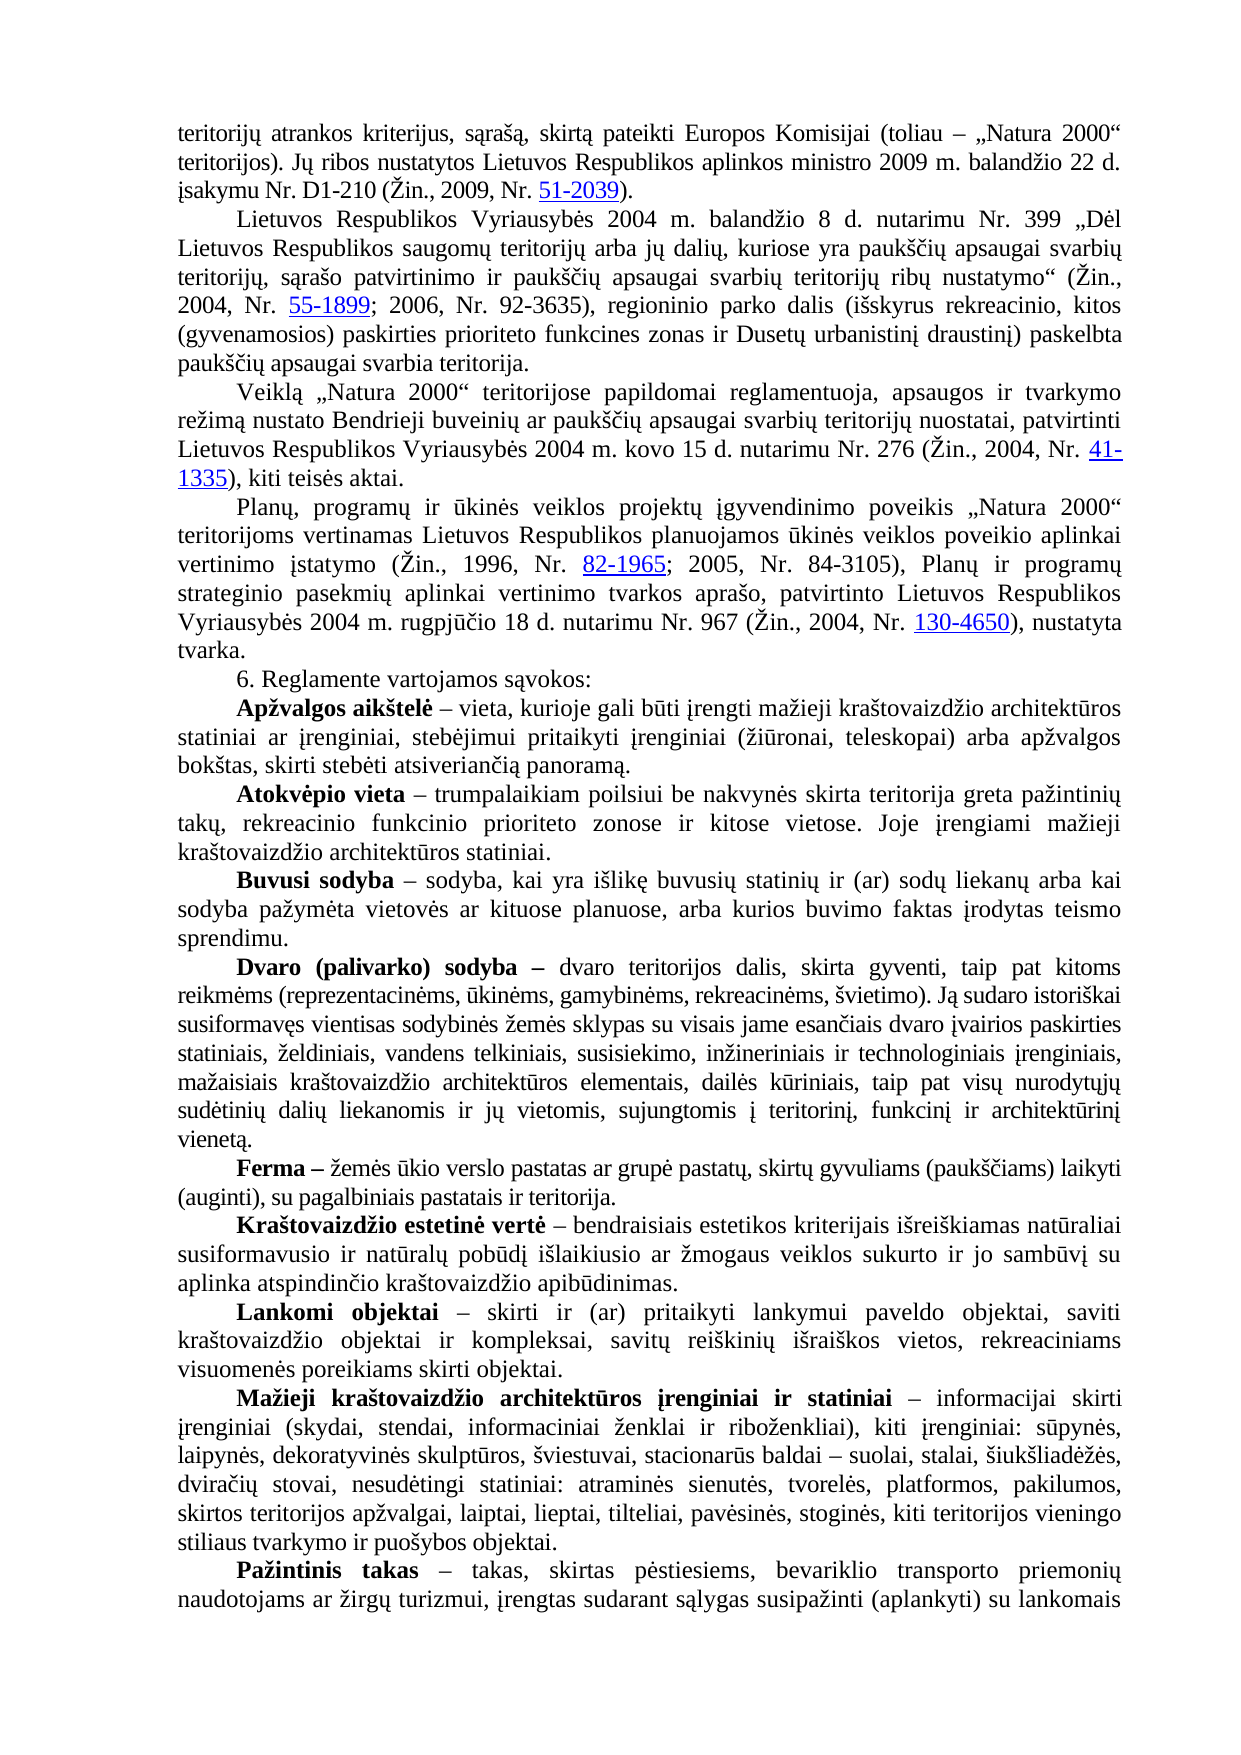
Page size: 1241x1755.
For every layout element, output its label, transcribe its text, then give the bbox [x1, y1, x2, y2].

text Kraštovaizdžio estetinė vertė – bendraisiais estetikos kriterijais išreiškiamas natūraliai susiformavusio ir natūralų pobūdį išlaikiusio ar žmogaus veiklos sukurto ir jo sambūvį su aplinka atspindinčio kraštovaizdžio apibūdinimas. [177, 1211, 1122, 1297]
text Apžvalgos aikštelė – vieta, kurioje gali būti įrengti mažieji kraštovaizdžio architektūros statiniai ar įrenginiai, stebėjimui pritaikyti įrenginiai (žiūronai, teleskopai) arba apžvalgos bokštas, skirti stebėti atsiveriančią panoramą. [177, 693, 1122, 779]
text Veiklą „Natura 2000“ teritorijose papildomai reglamentuoja, apsaugos ir tvarkymo režimą nustato Bendrieji buveinių ar paukščių apsaugai svarbių teritorijų nuostatai, patvirtinti Lietuvos Respublikos Vyriausybės 2004 m. kovo 15 d. nutarimu Nr. 276 (Žin., 2004, Nr. 41-1335), kiti teisės aktai. [177, 377, 1122, 492]
text Mažieji kraštovaizdžio architektūros įrenginiai ir statiniai – informacijai skirti įrenginiai (skydai, stendai, informaciniai ženklai ir riboženkliai), kiti įrenginiai: sūpynės, laipynės, dekoratyvinės skulptūros, šviestuvai, stacionarūs baldai – suolai, stalai, šiukšliadėžės, dviračių stovai, nesudėtingi statiniai: atraminės sienutės, tvorelės, platformos, pakilumos, skirtos teritorijos apžvalgai, laiptai, lieptai, tilteliai, pavėsinės, stoginės, kiti teritorijos vieningo stiliaus tvarkymo ir puošybos objektai. [177, 1383, 1122, 1556]
text 6. Reglamente vartojamos sąvokos: [177, 664, 1122, 693]
text Dvaro (palivarko) sodyba – dvaro teritorijos dalis, skirta gyventi, taip pat kitoms reikmėms (reprezentacinėms, ūkinėms, gamybinėms, rekreacinėms, švietimo). Ją sudaro istoriškai susiformavęs vientisas sodybinės žemės sklypas su visais jame esančiais dvaro įvairios paskirties statiniais, želdiniais, vandens telkiniais, susisiekimo, inžineriniais ir technologiniais įrenginiais, mažaisiais kraštovaizdžio architektūros elementais, dailės kūriniais, taip pat visų nurodytųjų sudėtinių dalių liekanomis ir jų vietomis, sujungtomis į teritorinį, funkcinį ir architektūrinį vienetą. [177, 952, 1122, 1153]
text Atokvėpio vieta – trumpalaikiam poilsiui be nakvynės skirta teritorija greta pažintinių takų, rekreacinio funkcinio prioriteto zonose ir kitose vietose. Joje įrengiami mažieji kraštovaizdžio architektūros statiniai. [177, 779, 1122, 866]
text Pažintinis takas – takas, skirtas pėstiesiems, bevariklio transporto priemonių naudotojams ar žirgų turizmui, įrengtas sudarant sąlygas susipažinti (aplankyti) su lankomais [177, 1556, 1122, 1613]
text Lankomi objektai – skirti ir (ar) pritaikyti lankymui paveldo objektai, saviti kraštovaizdžio objektai ir kompleksai, savitų reiškinių išraiškos vietos, rekreaciniams visuomenės poreikiams skirti objektai. [177, 1297, 1122, 1383]
text teritorijų atrankos kriterijus, sąrašą, skirtą pateikti Europos Komisijai (toliau – „Natura 2000“ teritorijos). Jų ribos nustatytos Lietuvos Respublikos aplinkos ministro 2009 m. balandžio 22 d. įsakymu Nr. D1-210 (Žin., 2009, Nr. 51-2039). [177, 118, 1122, 204]
text Lietuvos Respublikos Vyriausybės 2004 m. balandžio 8 d. nutarimu Nr. 399 „Dėl Lietuvos Respublikos saugomų teritorijų arba jų dalių, kuriose yra paukščių apsaugai svarbių teritorijų, sąrašo patvirtinimo ir paukščių apsaugai svarbių teritorijų ribų nustatymo“ (Žin., 2004, Nr. 55-1899; 2006, Nr. 92-3635), regioninio parko dalis (išskyrus rekreacinio, kitos (gyvenamosios) paskirties prioriteto funkcines zonas ir Dusetų urbanistinį draustinį) paskelbta paukščių apsaugai svarbia teritorija. [177, 204, 1122, 377]
text Buvusi sodyba – sodyba, kai yra išlikę buvusių statinių ir (ar) sodų liekanų arba kai sodyba pažymėta vietovės ar kituose planuose, arba kurios buvimo faktas įrodytas teismo sprendimu. [177, 866, 1122, 952]
text Ferma – žemės ūkio verslo pastatas ar grupė pastatų, skirtų gyvuliams (paukščiams) laikyti (auginti), su pagalbiniais pastatais ir teritorija. [177, 1153, 1122, 1211]
text Planų, programų ir ūkinės veiklos projektų įgyvendinimo poveikis „Natura 2000“ teritorijoms vertinamas Lietuvos Respublikos planuojamos ūkinės veiklos poveikio aplinkai vertinimo įstatymo (Žin., 1996, Nr. 82-1965; 2005, Nr. 84-3105), Planų ir programų strateginio pasekmių aplinkai vertinimo tvarkos aprašo, patvirtinto Lietuvos Respublikos Vyriausybės 2004 m. rugpjūčio 18 d. nutarimu Nr. 967 (Žin., 2004, Nr. 130-4650), nustatyta tvarka. [177, 492, 1122, 664]
